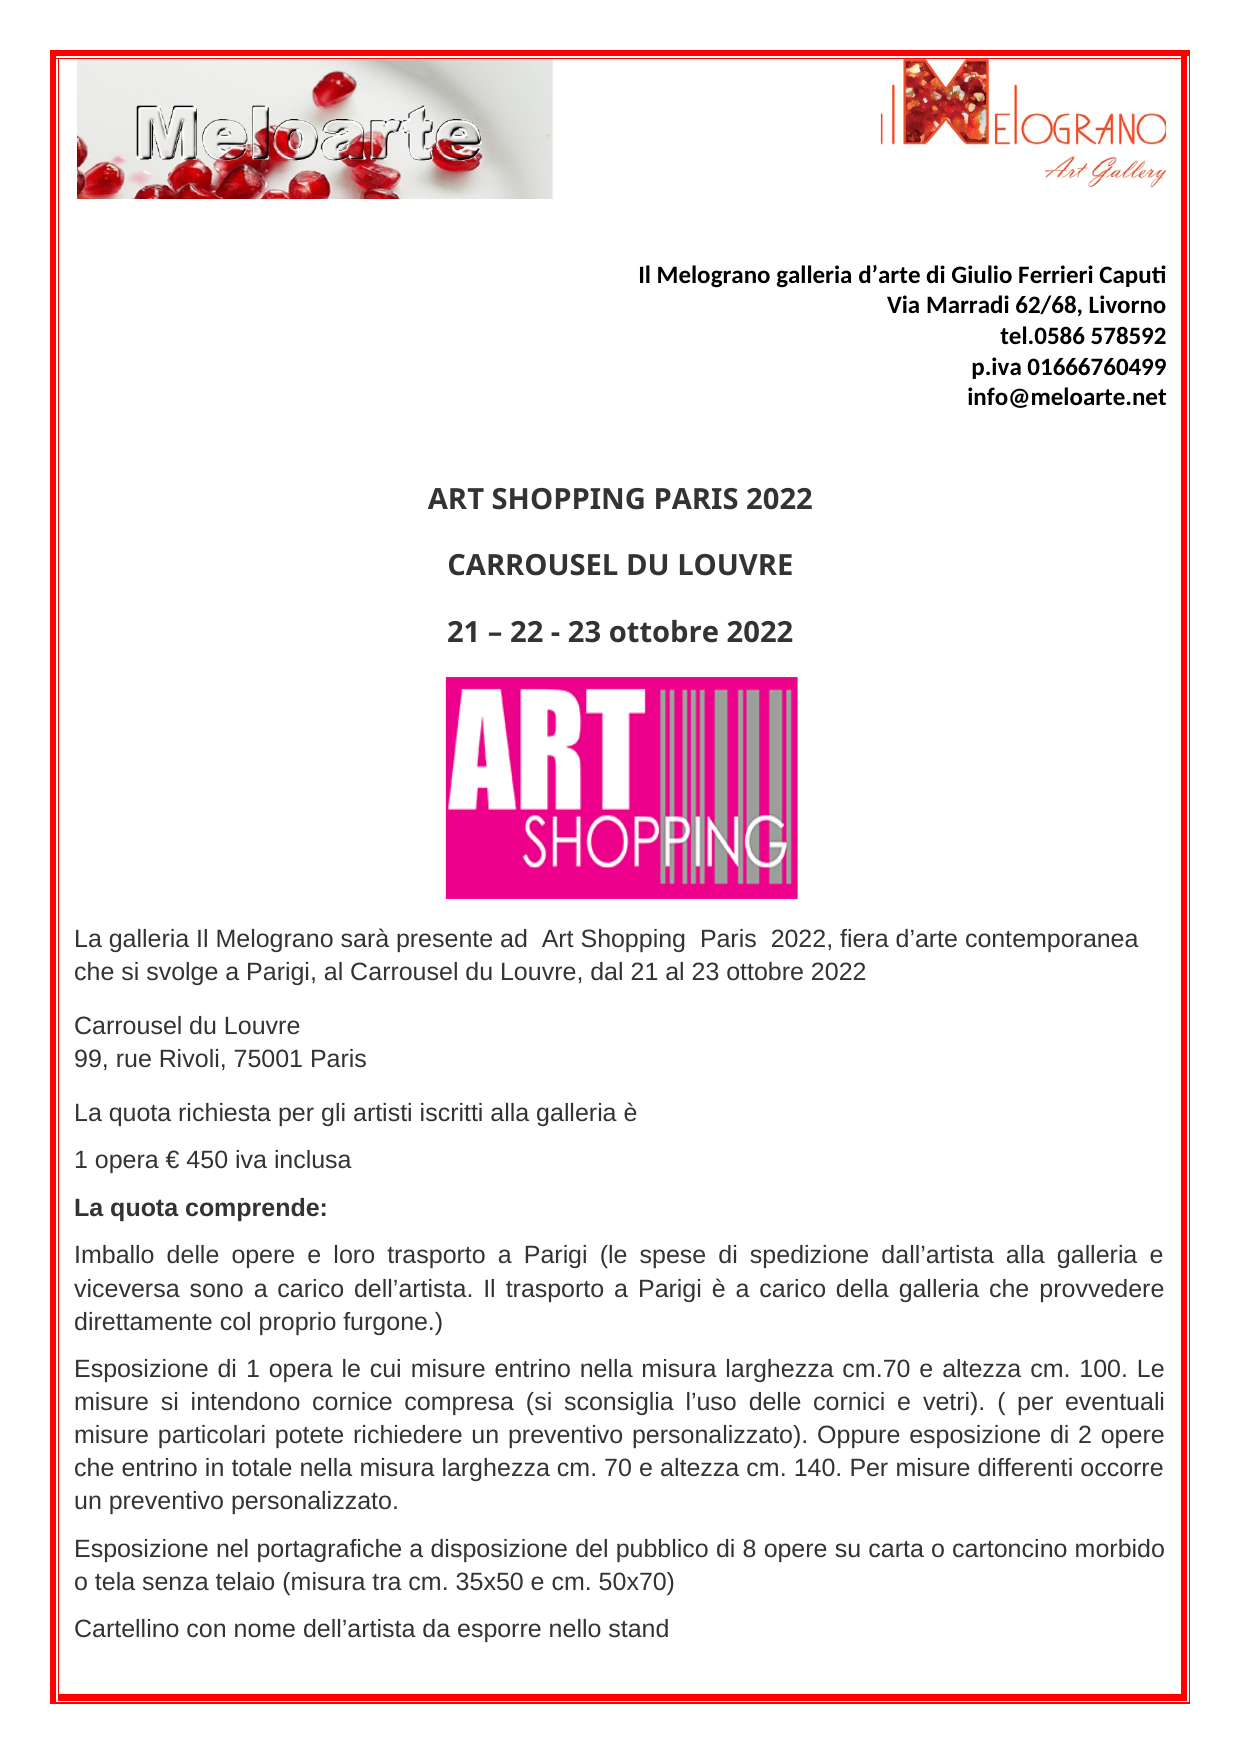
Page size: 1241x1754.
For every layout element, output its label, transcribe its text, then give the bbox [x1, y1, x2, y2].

picture [445, 677, 798, 899]
picture [77, 59, 553, 199]
text 1 opera € 450 iva inclusa [74, 1145, 1167, 1174]
text La galleria Il Melograno sarà presente ad Art Shopping Paris 2022, fiera d’arte contemporanea che si svolge a Parigi, al Carrousel du Louvre, dal 21 al 23 ottobre 2022 [74, 924, 1167, 986]
text Il Melograno galleria d’arte di Giulio Ferrieri Caputi [74, 259, 1167, 290]
text La quota comprende: [74, 1193, 1167, 1222]
text Carrousel du Louvre 99, rue Rivoli, 75001 Paris [74, 1011, 1167, 1073]
text p.iva 01666760499 [464, 351, 1167, 381]
text Esposizione nel portagrafiche a disposizione del pubblico di 8 opere su carta o cartoncino morbido o tela senza telaio (misura tra cm. 35x50 e cm. 50x70) [74, 1534, 1167, 1596]
picture [880, 59, 1167, 199]
text tel.0586 578592 [464, 320, 1167, 351]
text Imballo delle opere e loro trasporto a Parigi (le spese di spedizione dall’artista alla galleria e viceversa sono a carico dell’artista. Il trasporto a Parigi è a carico della galleria che provvedere direttamente col proprio furgone.) [74, 1241, 1167, 1335]
text Esposizione di 1 opera le cui misure entrino nella misura larghezza cm.70 e altezza cm. 100. Le misure si intendono cornice compresa (si sconsiglia l’uso delle cornici e vetri). ( per eventuali misure particolari potete richiedere un preventivo personalizzato). Oppure esposizione di 2 opere che entrino in totale nella misura larghezza cm. 70 e altezza cm. 140. Per misure differenti occorre un preventivo personalizzato. [74, 1354, 1167, 1515]
text Via Marradi 62/68, Livorno [464, 290, 1167, 320]
text 21 – 22 - 23 ottobre 2022 [74, 611, 1167, 651]
text La quota richiesta per gli artisti iscritti alla galleria è [74, 1098, 1167, 1126]
text Cartellino con nome dell’artista da esporre nello stand [74, 1614, 1167, 1643]
text ART SHOPPING PARIS 2022 [74, 478, 1167, 518]
text CARROUSEL DU LOUVRE [74, 545, 1167, 584]
text info@meloarte.net [464, 381, 1167, 412]
